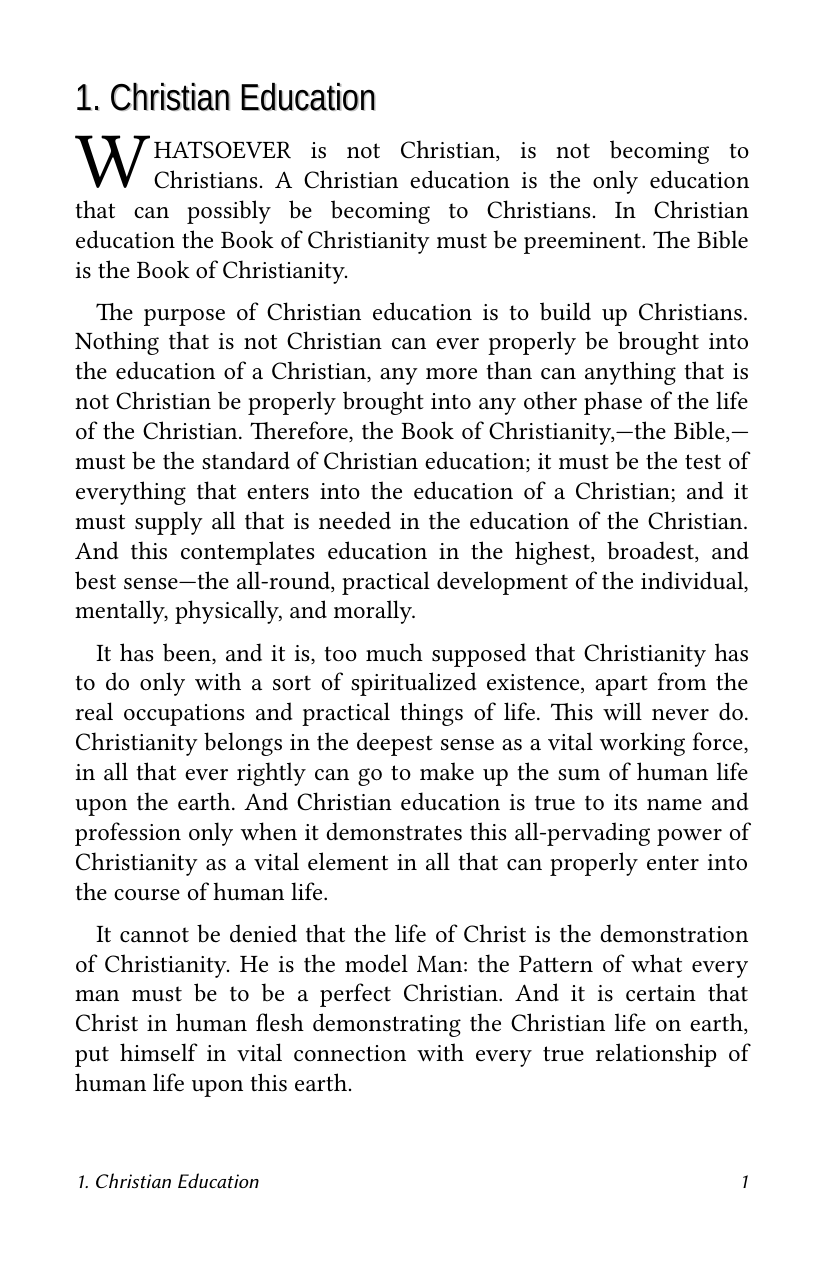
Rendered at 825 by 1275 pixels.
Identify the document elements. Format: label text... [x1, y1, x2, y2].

text WHATSOEVER is not Christian, is not becoming to Christians. A Christian education is the only education that can possibly be becoming to Christians. In Christian education the Book of Christianity must be preeminent. The Bible is the Book of Christianity. [75, 136, 750, 284]
text It cannot be denied that the life of Christ is the demonstration of Christianity. He is the model Man: the Pattern of what every man must be to be a perfect Christian. And it is certain that Christ in human flesh demonstrating the Christian life on earth, put himself in vital connection with every true relationship of human life upon this earth. [75, 920, 750, 1098]
text It has been, and it is, too much supposed that Christianity has to do only with a sort of spiritualized existence, apart from the real occupations and practical things of life. This will never do. Christianity belongs in the deepest sense as a vital working force, in all that ever rightly can go to make up the sum of human life upon the earth. And Christian education is true to its name and profession only when it demonstrates this all-pervading power of Christianity as a vital element in all that can properly enter into the course of human life. [75, 638, 750, 906]
title Christian Education [75, 75, 750, 118]
text The purpose of Christian education is to build up Christians. Nothing that is not Christian can ever properly be brought into the education of a Christian, any more than can anything that is not Christian be properly brought into any other phase of the life of the Christian. Therefore, the Book of Christianity,—the Bible,—must be the standard of Christian education; it must be the test of everything that enters into the education of a Christian; and it must supply all that is needed in the education of the Christian. And this contemplates education in the highest, broadest, and best sense—the all-round, practical development of the individual, mentally, physically, and morally. [75, 298, 750, 625]
